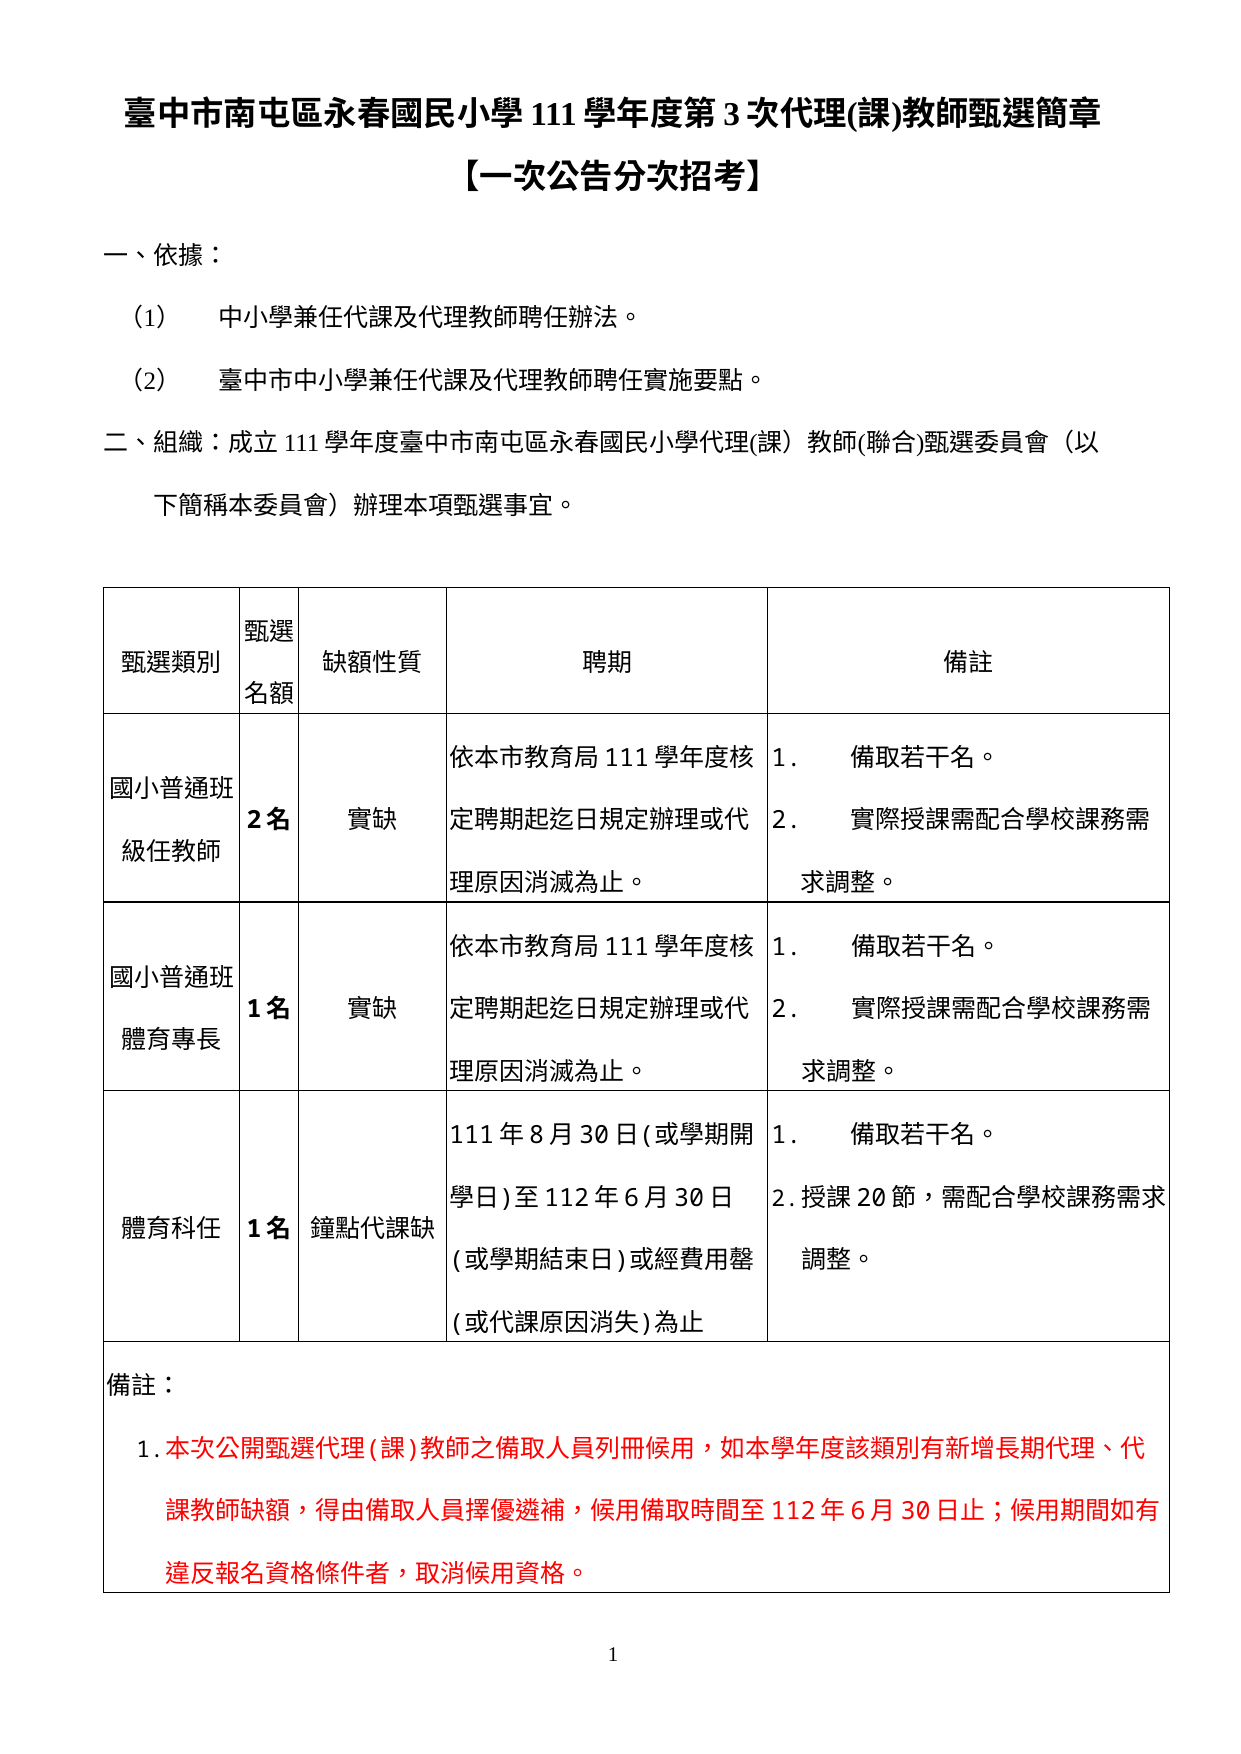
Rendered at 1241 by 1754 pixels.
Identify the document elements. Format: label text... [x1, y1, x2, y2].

table_cell 111年8月30日(或學期開學日)至112年6月30日(或學期結束日)或經費用罄(或代課原因消失)為止 [447, 1091, 767, 1341]
text 臺中市南屯區永春國民小學111學年度第3次代理(課)教師甄選簡章 [103, 69, 1122, 132]
table_header 甄選類別 [104, 588, 239, 713]
table_cell 國小普通班 級任教師 [104, 714, 239, 901]
table_cell 備取若干名。 授課20節，需配合學校課務需求調整。 [768, 1091, 1169, 1341]
table_header 聘期 [447, 588, 767, 713]
text 【一次公告分次招考】 [103, 132, 1122, 194]
list 中小學兼任代課及代理教師聘任辦法。 [118, 274, 1122, 337]
table_cell 依本市教育局111學年度核定聘期起迄日規定辦理或代理原因消滅為止。 [447, 714, 767, 901]
table_cell 實缺 [299, 903, 446, 1090]
table_cell 備註： 本次公開甄選代理(課)教師之備取人員列冊候用，如本學年度該類別有新增長期代理、代課教師缺額，得由備取人員擇優遴補，候用備取時間至112年6月30日止；候用期間如有違反報名資格條件者，取消候用資格。 授課內容依學校需求彈性調配並配合學校安排相關活動之協助。 [104, 1342, 1169, 1592]
table_cell 實缺 [299, 714, 446, 901]
table_cell 1名 [240, 1091, 298, 1341]
table_cell 鐘點代課缺 [299, 1091, 446, 1341]
table_header 甄選名額 [240, 588, 298, 713]
list 臺中市中小學兼任代課及代理教師聘任實施要點。 [118, 337, 1122, 399]
table_cell 體育科任 [104, 1091, 239, 1341]
text 一、依據： [103, 212, 1122, 274]
table_cell 依本市教育局111學年度核定聘期起迄日規定辦理或代理原因消滅為止。 [447, 903, 767, 1090]
table_cell 1名 [240, 903, 298, 1090]
table_header 缺額性質 [299, 588, 446, 713]
text 二、組織：成立111學年度臺中市南屯區永春國民小學代理(課）教師(聯合)甄選委員會（以下簡稱本委員會）辦理本項甄選事宜。 [103, 399, 1122, 524]
table_cell 備取若干名。 實際授課需配合學校課務需求調整。 [768, 903, 1169, 1090]
table_header 備註 [768, 588, 1169, 713]
table_cell 備取若干名。 實際授課需配合學校課務需求調整。 [768, 714, 1169, 901]
table_cell 2名 [240, 714, 298, 901]
table_cell 國小普通班 體育專長 [104, 903, 239, 1090]
